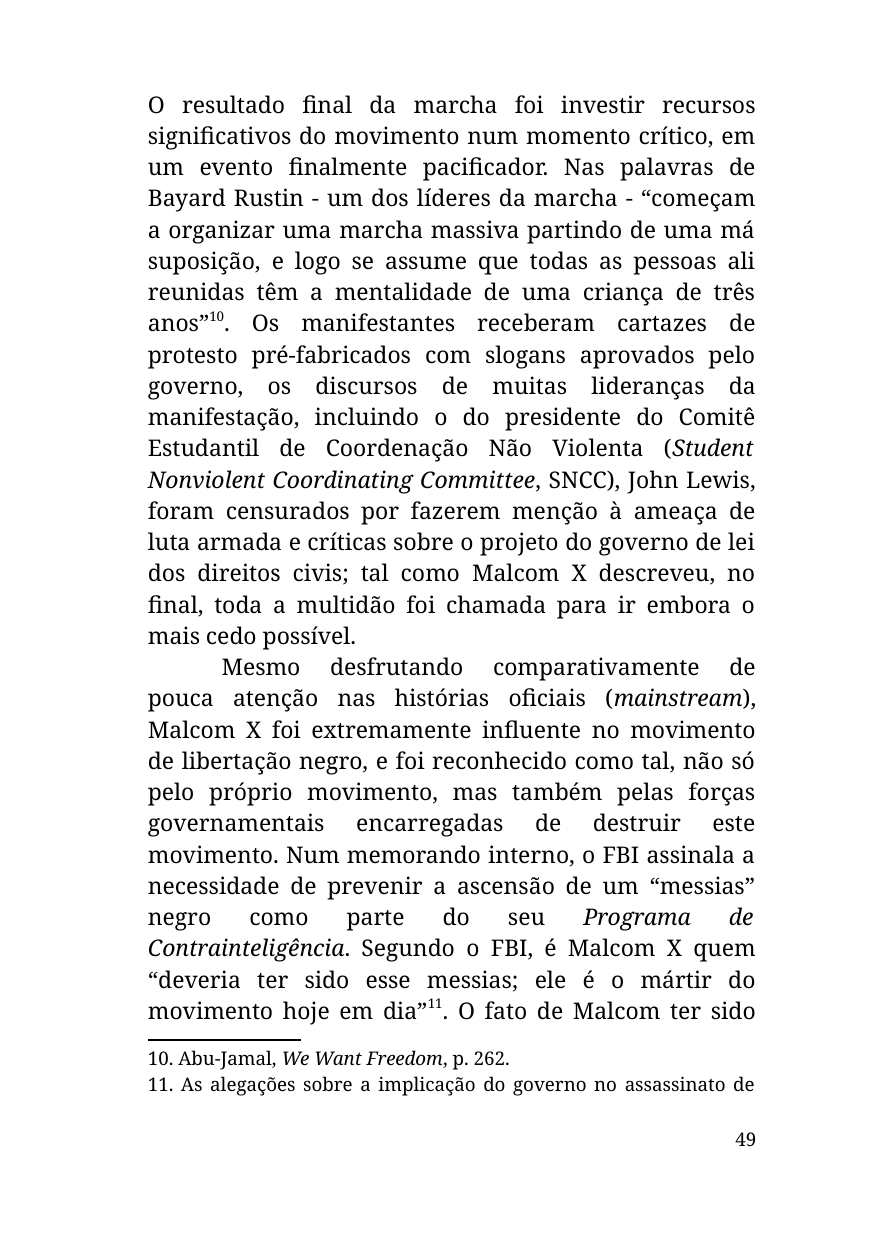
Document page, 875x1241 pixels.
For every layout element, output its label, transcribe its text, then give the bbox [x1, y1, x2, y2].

text . Abu-Jamal, We Want Freedom, p. 262. [148, 1046, 756, 1071]
text Mesmo desfrutando comparativamente de pouca atenção nas histórias oficiais (mainstream), Malcom X foi extremamente influente no movimento de libertação negro, e foi reconhecido como tal, não só pelo próprio movimento, mas também pelas forças governamentais encarregadas de destruir este movimento. Num memorando interno, o FBI assinala a necessidade de prevenir a ascensão de um “messias” negro como parte do seu Programa de Contrainteligência. Segundo o FBI, é Malcom X quem “deveria ter sido esse messias; ele é o mártir do movimento hoje em dia”. O fato de Malcom ter sido [148, 651, 756, 1026]
text O resultado final da marcha foi investir recursos significativos do movimento num momento crítico, em um evento finalmente pacificador. Nas palavras de Bayard Rustin - um dos líderes da marcha - “começam a organizar uma marcha massiva partindo de uma má suposição, e logo se assume que todas as pessoas ali reunidas têm a mentalidade de uma criança de três anos”. Os manifestantes receberam cartazes de protesto pré-fabricados com slogans aprovados pelo governo, os discursos de muitas lideranças da manifestação, incluindo o do presidente do Comitê Estudantil de Coordenação Não Violenta (Student Nonviolent Coordinating Committee, SNCC), John Lewis, foram censurados por fazerem menção à ameaça de luta armada e críticas sobre o projeto do governo de lei dos direitos civis; tal como Malcom X descreveu, no final, toda a multidão foi chamada para ir embora o mais cedo possível. [148, 88, 756, 651]
text . As alegações sobre a implicação do governo no assassinato de [148, 1071, 756, 1097]
